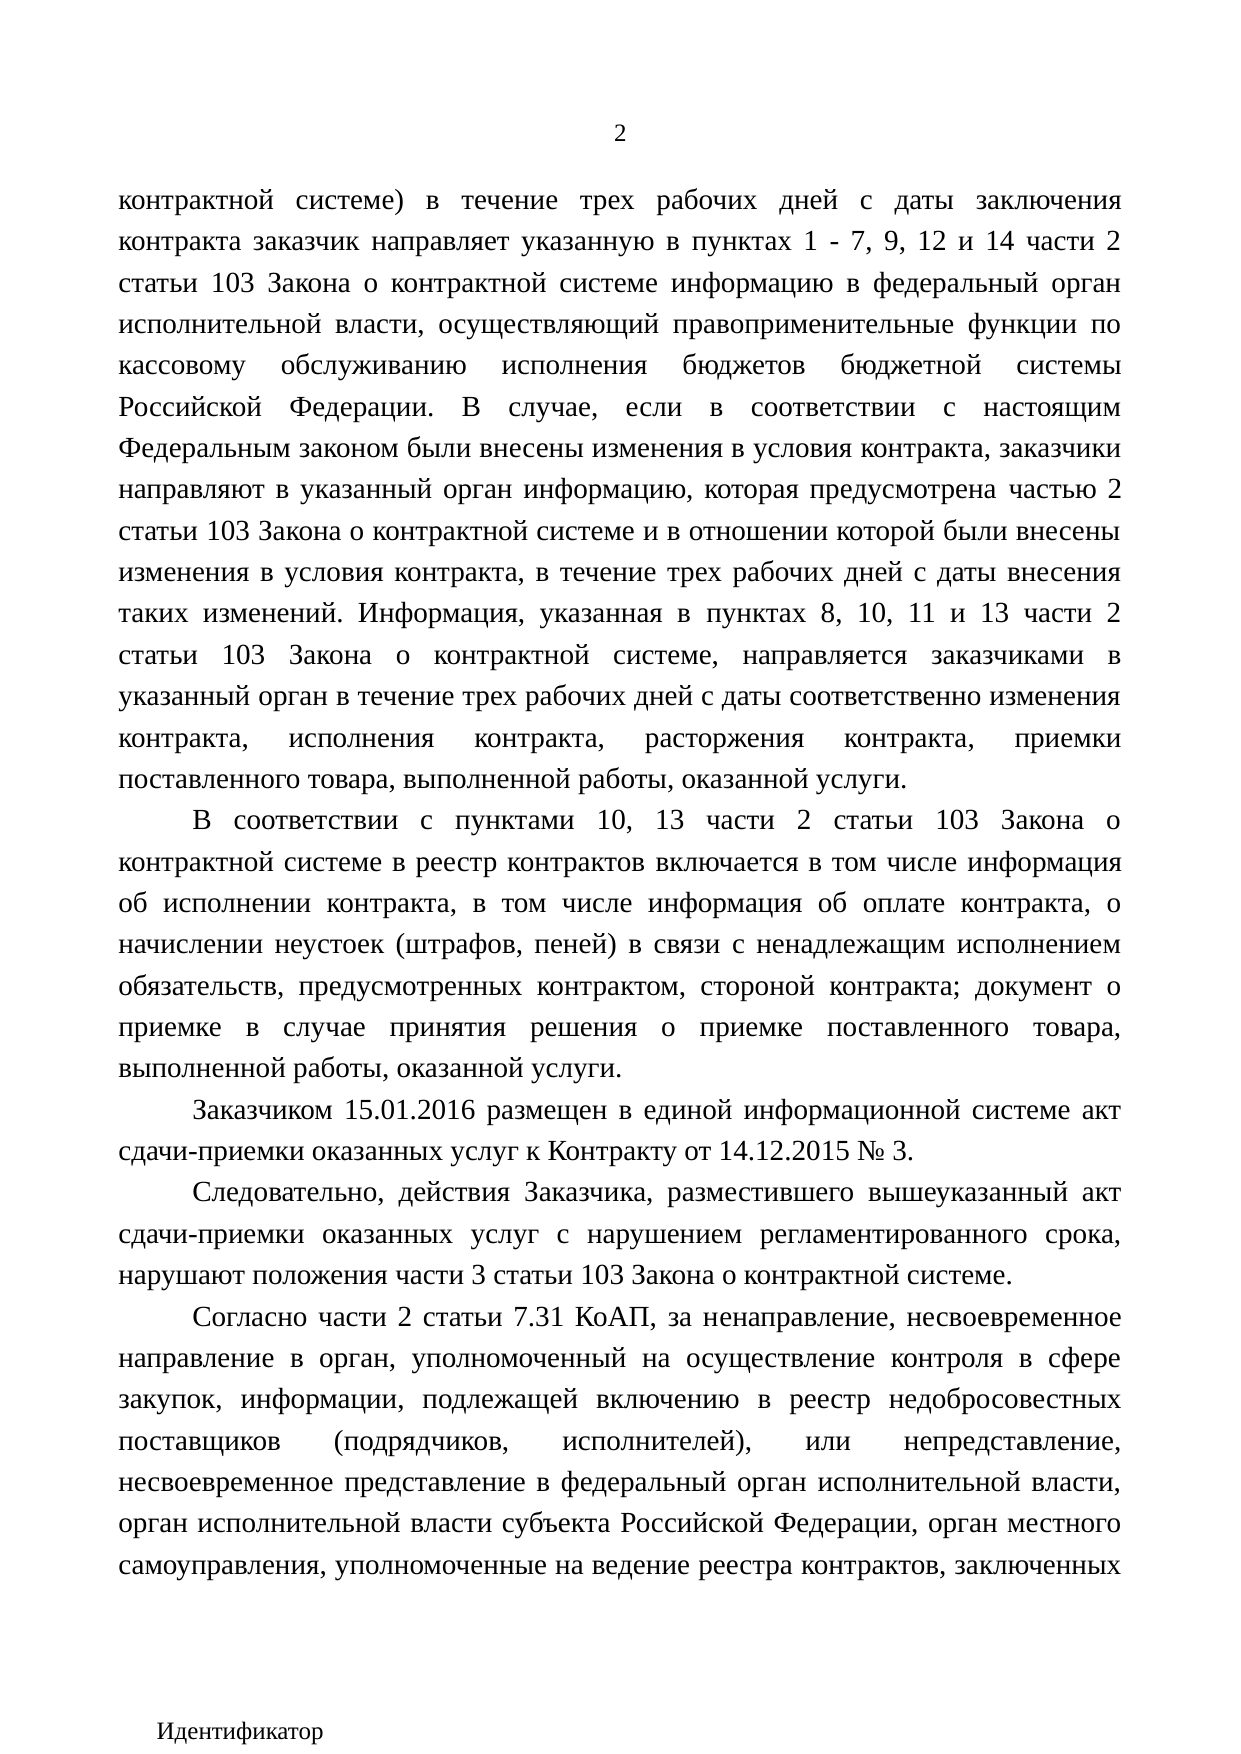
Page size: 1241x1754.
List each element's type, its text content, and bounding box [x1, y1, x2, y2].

text контрактной системе) в течение трех рабочих дней с даты заключения контракта заказчик направляет указанную в пунктах 1 - 7, 9, 12 и 14 части 2 статьи 103 Закона о контрактной системе информацию в федеральный орган исполнительной власти, осуществляющий правоприменительные функции по кассовому обслуживанию исполнения бюджетов бюджетной системы Российской Федерации. В случае, если в соответствии с настоящим Федеральным законом были внесены изменения в условия контракта, заказчики направляют в указанный орган информацию, которая предусмотрена частью 2 статьи 103 Закона о контрактной системе и в отношении которой были внесены изменения в условия контракта, в течение трех рабочих дней с даты внесения таких изменений. Информация, указанная в пунктах 8, 10, 11 и 13 части 2 статьи 103 Закона о контрактной системе, направляется заказчиками в указанный орган в течение трех рабочих дней с даты соответственно изменения контракта, исполнения контракта, расторжения контракта, приемки поставленного товара, выполненной работы, оказанной услуги. [118, 176, 1122, 797]
text Следовательно, действия Заказчика, разместившего вышеуказанный акт сдачи-приемки оказанных услуг с нарушением регламентированного срока, нарушают положения части 3 статьи 103 Закона о контрактной системе. [118, 1169, 1122, 1293]
text В соответствии с пунктами 10, 13 части 2 статьи 103 Закона о контрактной системе в реестр контрактов включается в том числе информация об исполнении контракта, в том числе информация об оплате контракта, о начислении неустоек (штрафов, пеней) в связи с ненадлежащим исполнением обязательств, предусмотренных контрактом, стороной контракта; документ о приемке в случае принятия решения о приемке поставленного товара, выполненной работы, оказанной услуги. [118, 797, 1122, 1086]
text Заказчиком 15.01.2016 размещен в единой информационной системе акт сдачи-приемки оказанных услуг к Контракту от 14.12.2015 № 3. [118, 1086, 1122, 1169]
text Согласно части 2 статьи 7.31 КоАП, за ненаправление, несвоевременное направление в орган, уполномоченный на осуществление контроля в сфере закупок, информации, подлежащей включению в реестр недобросовестных поставщиков (подрядчиков, исполнителей), или непредставление, несвоевременное представление в федеральный орган исполнительной власти, орган исполнительной власти субъекта Российской Федерации, орган местного самоуправления, уполномоченные на ведение реестра контрактов, заключенных [118, 1293, 1122, 1582]
